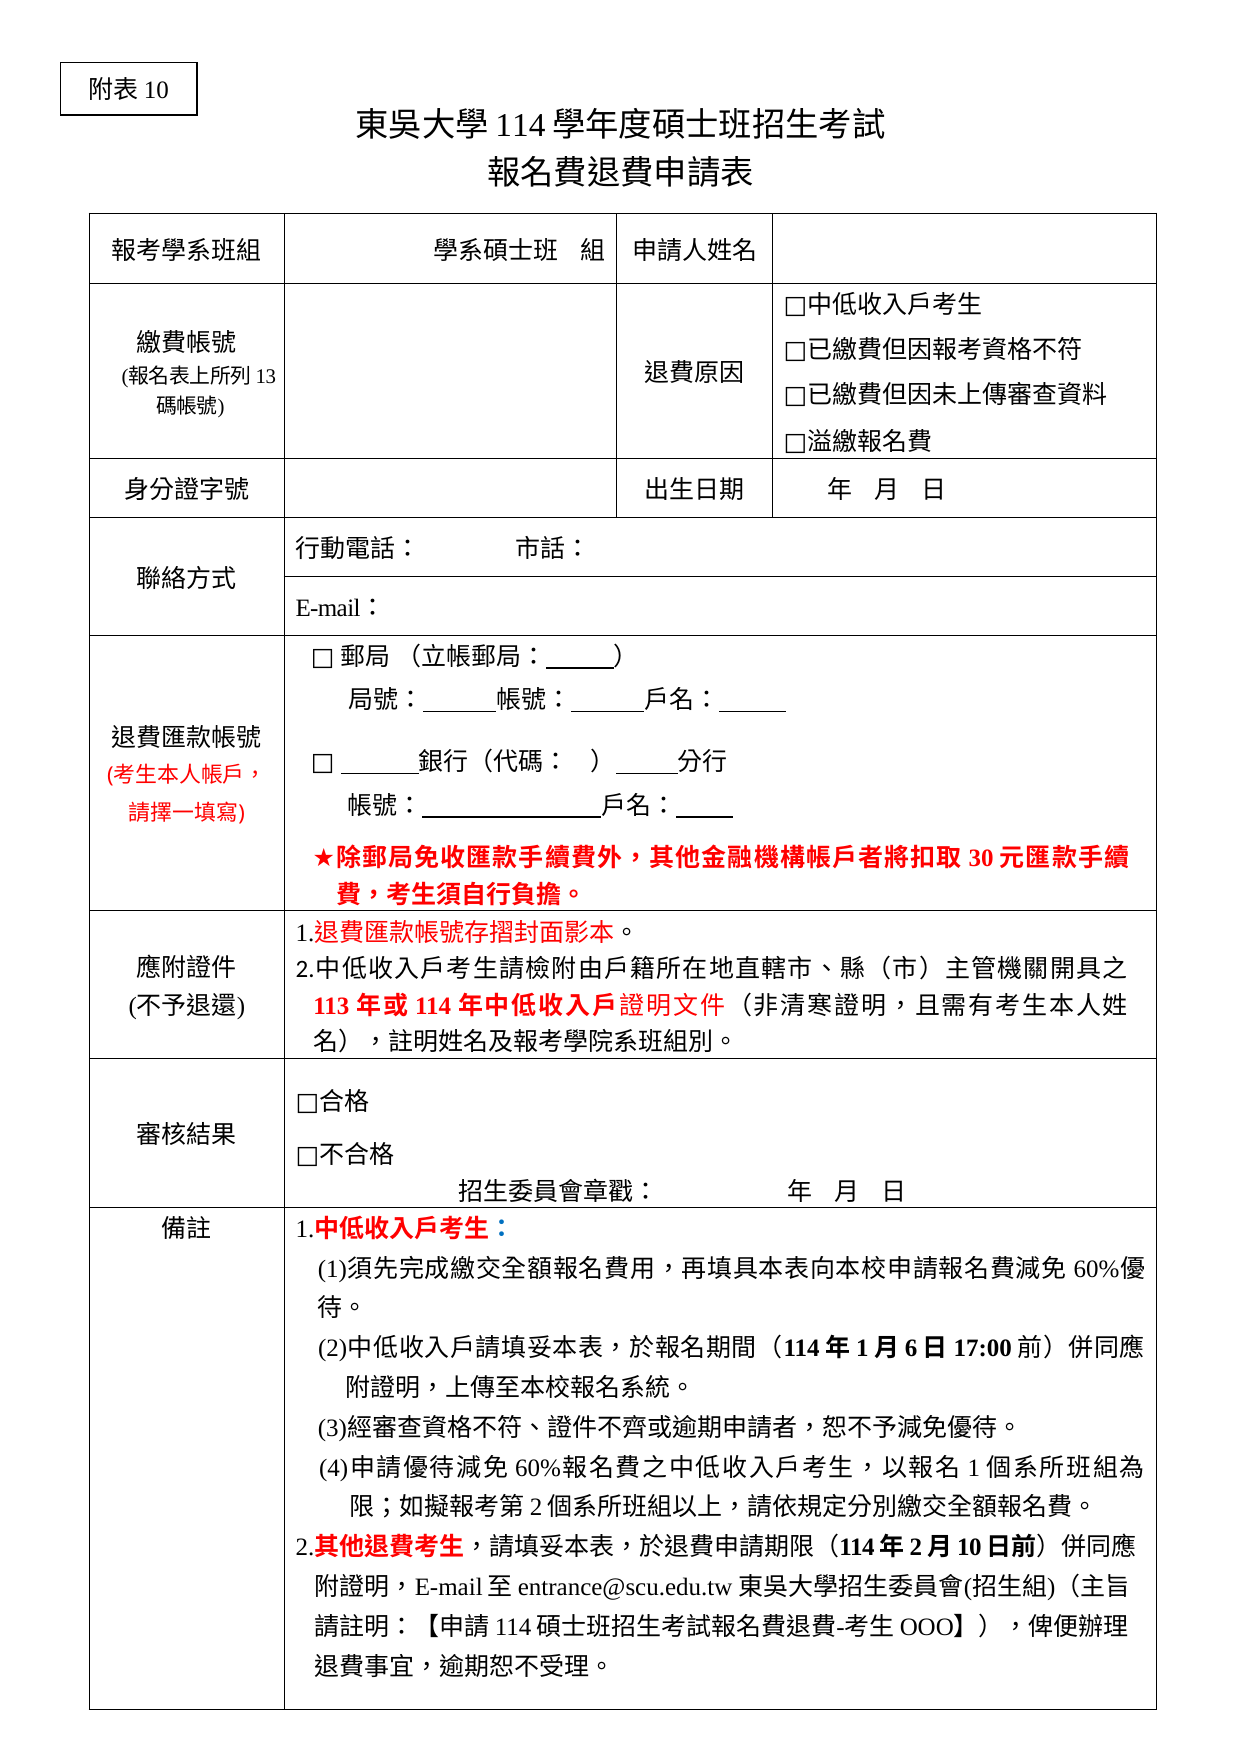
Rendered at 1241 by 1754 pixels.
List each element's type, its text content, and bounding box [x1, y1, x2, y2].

table_cell 繳費帳號 (報名表上所列13碼帳號) [90, 284, 284, 458]
table_header 報考學系班組 [90, 214, 284, 283]
text 東吳大學114學年度碩士班招生考試 [89, 97, 1152, 146]
table_cell 身分證字號 [90, 459, 284, 517]
table_cell 退費匯款帳號 (考生本人帳戶， 請擇一填寫) [90, 636, 284, 910]
table_cell 年 月 日 [773, 459, 1156, 517]
table_header [773, 214, 1156, 283]
table_cell □ 郵局 （立帳郵局： ） 局號： 帳號： 戶名： □ 銀行（代碼： ） 分行 帳號： 戶名： ★除郵局免收匯款手續費外，其他金融機構帳戶者將扣取30元匯款手續費，考生須自行負擔。 [285, 636, 1156, 910]
table_cell 退費原因 [617, 284, 772, 458]
table_cell 1.中低收入戶考生： (1)須先完成繳交全額報名費用，再填具本表向本校申請報名費減免60%優待。 (2)中低收入戶請填妥本表，於報名期間（114年1月6日17:00前）併同應附證明，上傳至本校報名系統。 (3)經審查資格不符、證件不齊或逾期申請者，恕不予減免優待。 (4)申請優待減免60%報名費之中低收入戶考生，以報名1個系所班組為限；如擬報考第2個系所班組以上，請依規定分別繳交全額報名費。 2.其他退費考生，請填妥本表，於退費申請期限（114年2月10日前）併同應附證明，E-mail至entrance@scu.edu.tw 東吳大學招生委員會(招生組)（主旨請註明：【申請114碩士班招生考試報名費退費-考生OOO】），俾便辦理退費事宜，逾期恕不受理。 [285, 1208, 1156, 1709]
table_cell 應附證件 (不予退還) [90, 911, 284, 1058]
table_cell E-mail： [285, 577, 1156, 635]
table_cell 聯絡方式 [90, 518, 284, 635]
table_cell 出生日期 [617, 459, 772, 517]
table_cell □合格 □不合格 招生委員會章戳： 年 月 日 [285, 1059, 1156, 1207]
text 報名費退費申請表 [89, 146, 1152, 194]
text 附表10 [75, 70, 182, 106]
table_cell [285, 284, 616, 458]
table_cell 備註 [90, 1208, 284, 1709]
table_header 學系碩士班 組 [285, 214, 616, 283]
table_cell 1.退費匯款帳號存摺封面影本。 2.中低收入戶考生請檢附由戶籍所在地直轄市、縣（市）主管機關開具之113年或114年中低收入戶證明文件（非清寒證明，且需有考生本人姓名），註明姓名及報考學院系班組別。 [285, 911, 1156, 1058]
table_cell 審核結果 [90, 1059, 284, 1207]
table_cell [285, 459, 616, 517]
table_header 申請人姓名 [617, 214, 772, 283]
table_cell □中低收入戶考生 □已繳費但因報考資格不符 □已繳費但因未上傳審查資料 □溢繳報名費 [773, 284, 1156, 458]
table_cell 行動電話： 市話： [285, 518, 1156, 576]
